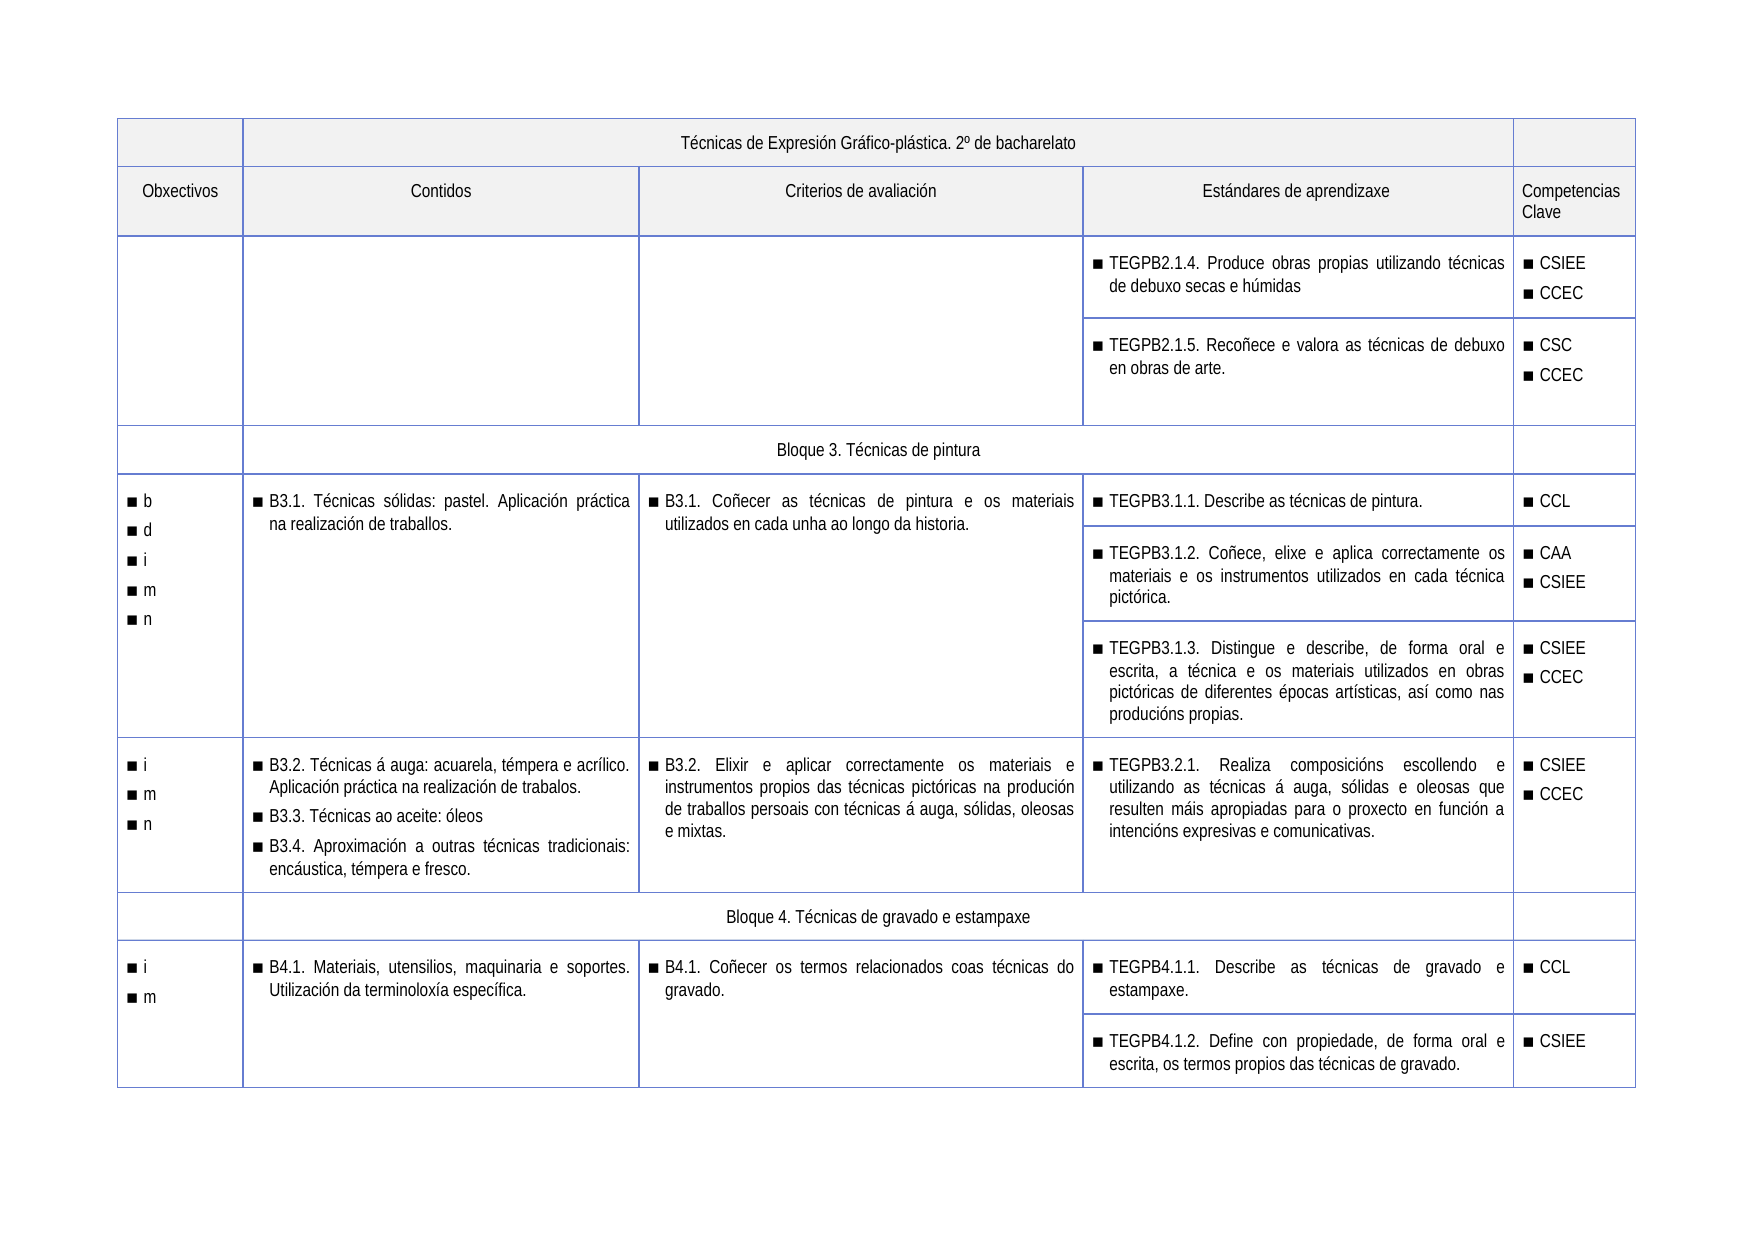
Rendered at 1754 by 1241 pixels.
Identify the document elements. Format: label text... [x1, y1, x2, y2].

table_cell [118, 893, 242, 939]
table_cell [118, 237, 242, 425]
table_cell CSIEE CCEC [1514, 622, 1635, 737]
table_cell B3.2. Técnicas á auga: acuarela, témpera e acrílico. Aplicación práctica na realización de trabalos. B3.3. Técnicas ao aceite: óleos B3.4. Aproximación a outras técnicas tradicionais: encáustica, témpera e fresco. [244, 738, 638, 891]
table_cell CSIEE CCEC [1514, 738, 1635, 891]
table_cell TEGPB3.1.2. Coñece, elixe e aplica correctamente os materiais e os instrumentos utilizados en cada técnica pictórica. [1084, 527, 1513, 620]
table_cell CSC CCEC [1514, 319, 1635, 425]
table_cell [1514, 426, 1635, 473]
table_cell i m [118, 941, 242, 1087]
table_cell B3.1. Técnicas sólidas: pastel. Aplicación práctica na realización de traballos. [244, 475, 638, 737]
table_cell B4.1. Coñecer os termos relacionados coas técnicas do gravado. [640, 941, 1082, 1087]
table_cell B3.2. Elixir e aplicar correctamente os materiais e instrumentos propios das técnicas pictóricas na produción de traballos persoais con técnicas á auga, sólidas, oleosas e mixtas. [640, 738, 1082, 891]
table_cell CCL [1514, 941, 1635, 1013]
table_cell Bloque 4. Técnicas de gravado e estampaxe [244, 893, 1513, 939]
table_header Técnicas de Expresión Gráfico-plástica. 2º de bacharelato [244, 119, 1513, 166]
table_cell b d i m n [118, 475, 242, 737]
table_cell TEGPB3.1.3. Distingue e describe, de forma oral e escrita, a técnica e os materiais utilizados en obras pictóricas de diferentes épocas artísticas, así como nas producións propias. [1084, 622, 1513, 737]
table_cell TEGPB4.1.2. Define con propiedade, de forma oral e escrita, os termos propios das técnicas de gravado. [1084, 1015, 1513, 1087]
table_cell i m n [118, 738, 242, 891]
table_cell [1514, 893, 1635, 939]
table_cell Contidos [244, 167, 638, 235]
table_cell Competencias Clave [1514, 167, 1635, 235]
table_cell CSIEE [1514, 1015, 1635, 1087]
table_cell TEGPB2.1.4. Produce obras propias utilizando técnicas de debuxo secas e húmidas [1084, 237, 1513, 317]
table_cell CSIEE CCEC [1514, 237, 1635, 317]
table_header [118, 119, 242, 166]
table_cell TEGPB4.1.1. Describe as técnicas de gravado e estampaxe. [1084, 941, 1513, 1013]
table_cell [118, 426, 242, 473]
table_cell TEGPB3.1.1. Describe as técnicas de pintura. [1084, 475, 1513, 525]
table_header [1514, 119, 1635, 166]
table_cell Estándares de aprendizaxe [1084, 167, 1513, 235]
table_cell TEGPB2.1.5. Recoñece e valora as técnicas de debuxo en obras de arte. [1084, 319, 1513, 425]
table_cell Criterios de avaliación [640, 167, 1082, 235]
table_cell TEGPB3.2.1. Realiza composicións escollendo e utilizando as técnicas á auga, sólidas e oleosas que resulten máis apropiadas para o proxecto en función a intencións expresivas e comunicativas. [1084, 738, 1513, 891]
table_cell [640, 237, 1082, 425]
table_cell [244, 237, 638, 425]
table_cell Bloque 3. Técnicas de pintura [244, 426, 1513, 473]
table_cell CAA CSIEE [1514, 527, 1635, 620]
table_cell B3.1. Coñecer as técnicas de pintura e os materiais utilizados en cada unha ao longo da historia. [640, 475, 1082, 737]
table_cell Obxectivos [118, 167, 242, 235]
table_cell B4.1. Materiais, utensilios, maquinaria e soportes. Utilización da terminoloxía específica. [244, 941, 638, 1087]
table_cell CCL [1514, 475, 1635, 525]
